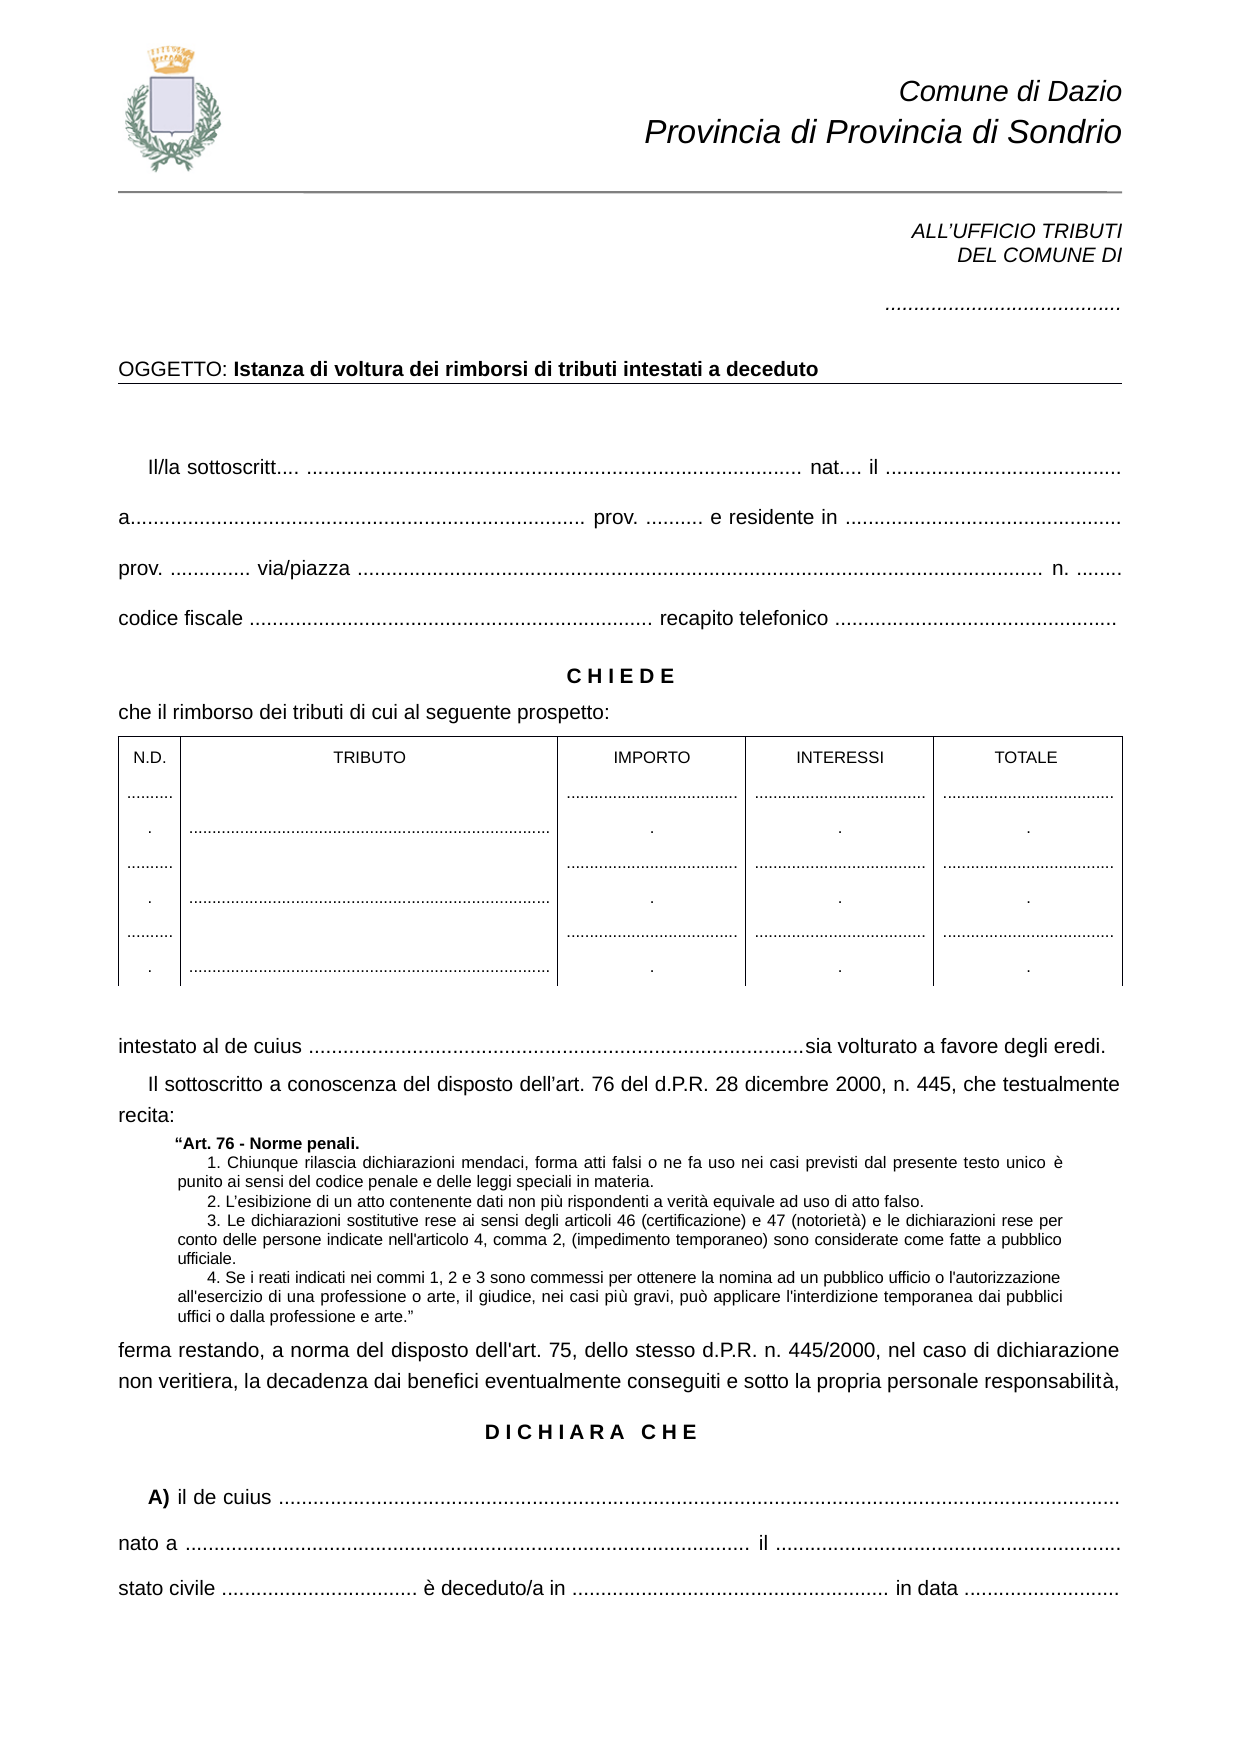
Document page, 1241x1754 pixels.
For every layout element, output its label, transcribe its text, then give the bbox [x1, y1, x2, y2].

table_cell .............................................................................. [181, 847, 557, 916]
table_cell ...................................... [558, 847, 745, 916]
text DEL COMUNE DI [118, 243, 1122, 267]
table_header INTERESSI [746, 737, 933, 777]
text “Art. 76 - Norme penali. [174, 1134, 1122, 1153]
text 2. L’esibizione di un atto contenente dati non più rispondenti a verità equivale ad uso di atto falso. [177, 1191, 1063, 1211]
table_cell ...................................... [558, 916, 745, 986]
text C H I E D E [118, 664, 1122, 688]
text ......................................... [118, 279, 1122, 318]
table_cell .............................................................................. [181, 778, 557, 847]
text che il rimborso dei tributi di cui al seguente prospetto: [118, 700, 1122, 724]
list il de cuius .................................................................................................................................................. nato a .................................................................................................. il ............................................................ stato civile .................................. è deceduto/a in ....................................................... in data ........................... [118, 1473, 1122, 1603]
text ALL’UFFICIO TRIBUTI [118, 219, 1122, 243]
table_cell ........... [119, 778, 180, 847]
table_cell ...................................... [558, 778, 745, 847]
table_header TRIBUTO [181, 737, 557, 777]
table_cell ...................................... [934, 778, 1122, 847]
table_cell ...................................... [746, 916, 933, 986]
text ferma restando, a norma del disposto dell'art. 75, dello stesso d.P.R. n. 445/2000, nel caso di dichiarazione non veritiera, la decadenza dai benefici eventualmente conseguiti e sotto la propria personale responsabilità, [118, 1332, 1122, 1395]
text OGGETTO: Istanza di voltura dei rimborsi di tributi intestati a deceduto [118, 357, 1122, 383]
picture [122, 43, 224, 175]
table_header TOTALE [934, 737, 1122, 777]
text 1. Chiunque rilascia dichiarazioni mendaci, forma atti falsi o ne fa uso nei casi previsti dal presente testo unico è punito ai sensi del codice penale e delle leggi speciali in materia. [177, 1153, 1063, 1191]
table_cell ...................................... [746, 847, 933, 916]
table_cell ........... [119, 847, 180, 916]
text 3. Le dichiarazioni sostitutive rese ai sensi degli articoli 46 (certificazione) e 47 (notorietà) e le dichiarazioni rese per conto delle persone indicate nell'articolo 4, comma 2, (impedimento temporaneo) sono considerate come fatte a pubblico ufficiale. [177, 1211, 1063, 1268]
text Il/la sottoscritt.... ...................................................................................... nat.... il ......................................... a............................................................................... prov. .......... e residente in ................................................ prov. .............. via/piazza ....................................................................................................................... n. ........ codice fiscale ...................................................................... recapito telefonico ................................................. [118, 443, 1122, 632]
table_header IMPORTO [558, 737, 745, 777]
text Il sottoscritto a conoscenza del disposto dell’art. 76 del d.P.R. 28 dicembre 2000, n. 445, che testualmente recita: [118, 1072, 1122, 1127]
text 4. Se i reati indicati nei commi 1, 2 e 3 sono commessi per ottenere la nomina ad un pubblico ufficio o l'autorizzazione all'esercizio di una professione o arte, il giudice, nei casi più gravi, può applicare l'interdizione temporanea dai pubblici uffici o dalla professione e arte.” [177, 1268, 1063, 1326]
table_cell .............................................................................. [181, 916, 557, 986]
table_cell ........... [119, 916, 180, 986]
text intestato al de cuius ......................................................................................sia volturato a favore degli eredi. [118, 1022, 1122, 1060]
text D I C H I A R A C H E [118, 1420, 1063, 1444]
table_header N.D. [119, 737, 180, 777]
table_cell ...................................... [934, 916, 1122, 986]
table_cell ...................................... [746, 778, 933, 847]
table_cell ...................................... [934, 847, 1122, 916]
